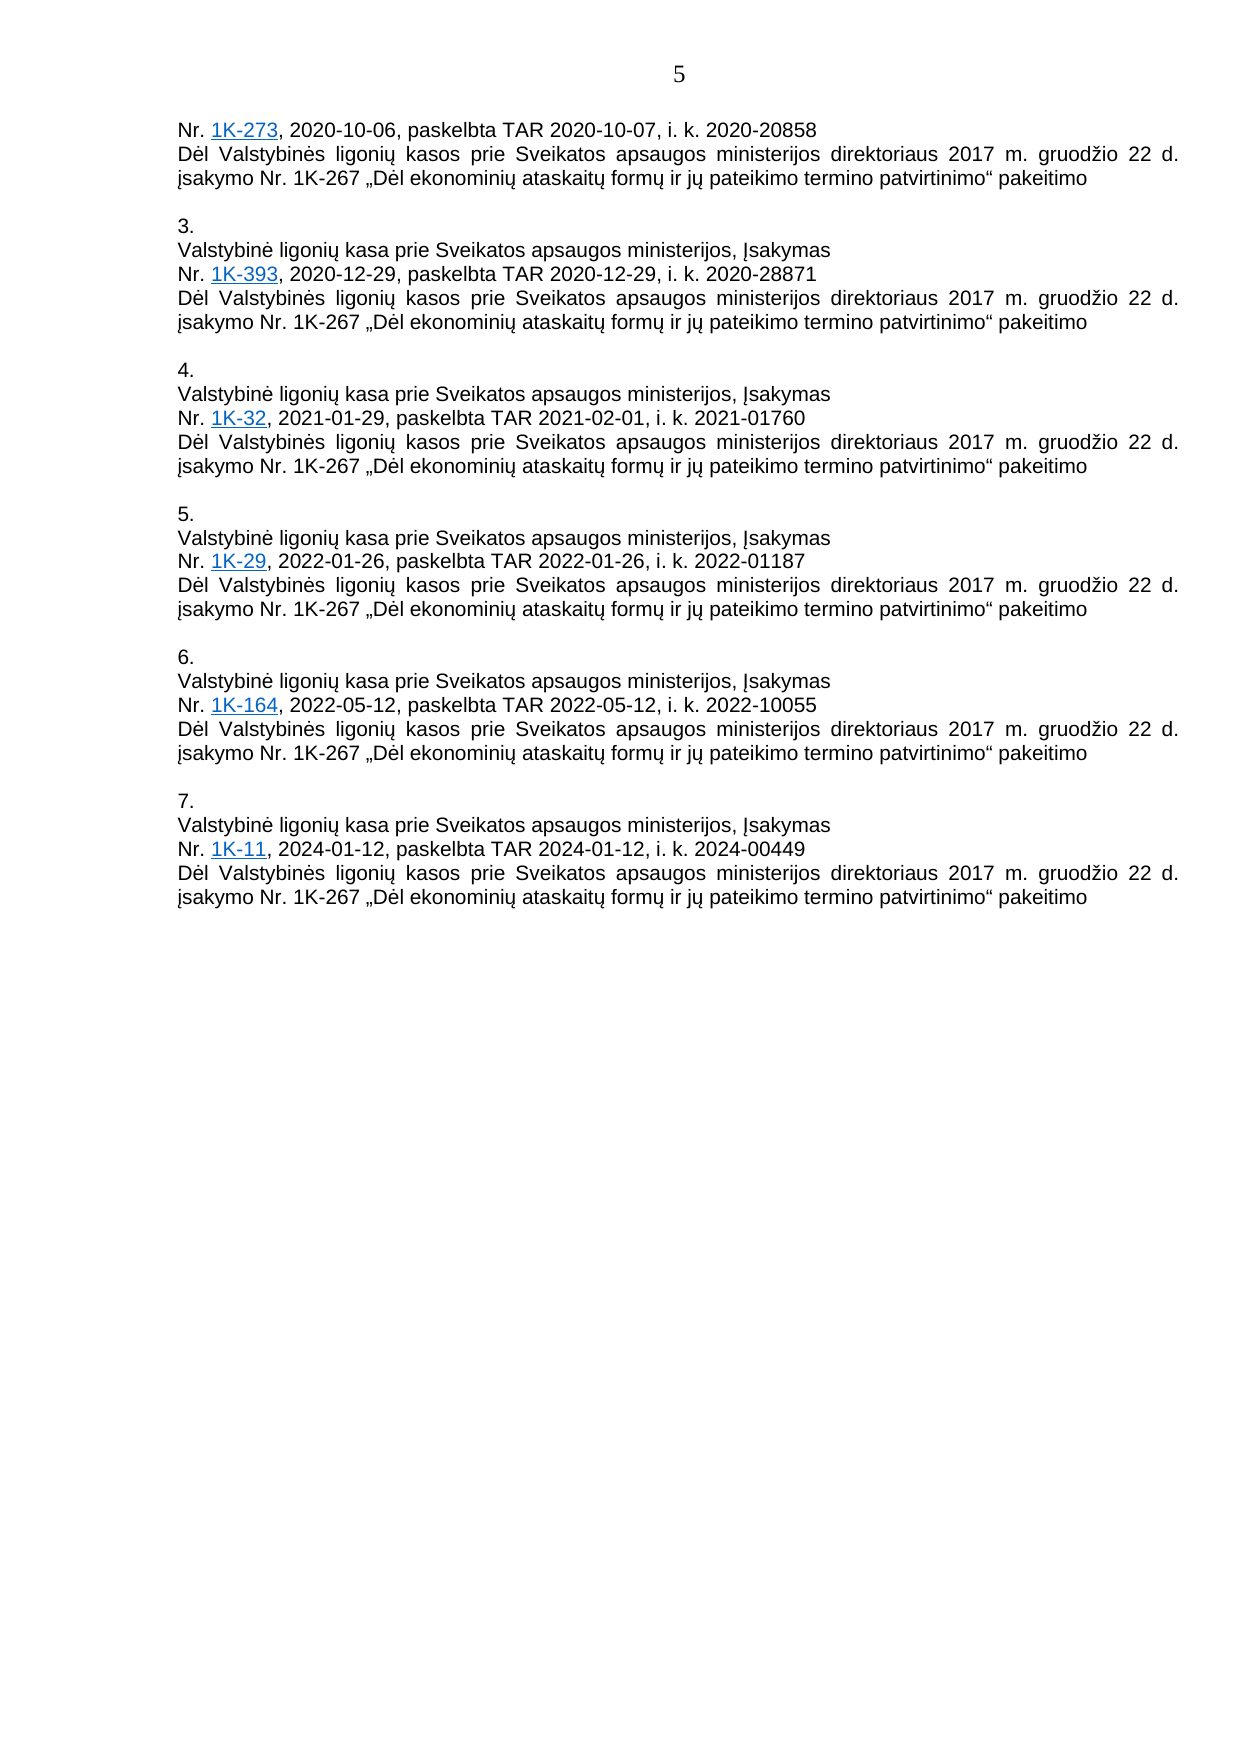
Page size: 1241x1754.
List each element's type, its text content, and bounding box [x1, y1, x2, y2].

text Dėl Valstybinės ligonių kasos prie Sveikatos apsaugos ministerijos direktoriaus 2017 m. gruodžio 22 d. įsakymo Nr. 1K-267 „Dėl ekonominių ataskaitų formų ir jų pateikimo termino patvirtinimo“ pakeitimo [177, 717, 1181, 765]
text Nr. 1K-29, 2022-01-26, paskelbta TAR 2022-01-26, i. k. 2022-01187 [177, 549, 1181, 573]
text 7. [177, 789, 1181, 813]
text Nr. 1K-11, 2024-01-12, paskelbta TAR 2024-01-12, i. k. 2024-00449 [177, 837, 1181, 861]
text Valstybinė ligonių kasa prie Sveikatos apsaugos ministerijos, Įsakymas [177, 382, 1181, 406]
text Valstybinė ligonių kasa prie Sveikatos apsaugos ministerijos, Įsakymas [177, 813, 1181, 837]
text Nr. 1K-32, 2021-01-29, paskelbta TAR 2021-02-01, i. k. 2021-01760 [177, 406, 1181, 429]
text Valstybinė ligonių kasa prie Sveikatos apsaugos ministerijos, Įsakymas [177, 525, 1181, 549]
text Dėl Valstybinės ligonių kasos prie Sveikatos apsaugos ministerijos direktoriaus 2017 m. gruodžio 22 d. įsakymo Nr. 1K-267 „Dėl ekonominių ataskaitų formų ir jų pateikimo termino patvirtinimo“ pakeitimo [177, 142, 1181, 190]
text Dėl Valstybinės ligonių kasos prie Sveikatos apsaugos ministerijos direktoriaus 2017 m. gruodžio 22 d. įsakymo Nr. 1K-267 „Dėl ekonominių ataskaitų formų ir jų pateikimo termino patvirtinimo“ pakeitimo [177, 573, 1181, 621]
text 5. [177, 501, 1181, 525]
text Nr. 1K-273, 2020-10-06, paskelbta TAR 2020-10-07, i. k. 2020-20858 [177, 118, 1181, 142]
text 3. [177, 214, 1181, 238]
text Dėl Valstybinės ligonių kasos prie Sveikatos apsaugos ministerijos direktoriaus 2017 m. gruodžio 22 d. įsakymo Nr. 1K-267 „Dėl ekonominių ataskaitų formų ir jų pateikimo termino patvirtinimo“ pakeitimo [177, 429, 1181, 477]
text 4. [177, 358, 1181, 382]
text Nr. 1K-164, 2022-05-12, paskelbta TAR 2022-05-12, i. k. 2022-10055 [177, 693, 1181, 717]
text Dėl Valstybinės ligonių kasos prie Sveikatos apsaugos ministerijos direktoriaus 2017 m. gruodžio 22 d. įsakymo Nr. 1K-267 „Dėl ekonominių ataskaitų formų ir jų pateikimo termino patvirtinimo“ pakeitimo [177, 861, 1181, 909]
text 6. [177, 645, 1181, 669]
text Dėl Valstybinės ligonių kasos prie Sveikatos apsaugos ministerijos direktoriaus 2017 m. gruodžio 22 d. įsakymo Nr. 1K-267 „Dėl ekonominių ataskaitų formų ir jų pateikimo termino patvirtinimo“ pakeitimo [177, 286, 1181, 334]
text Valstybinė ligonių kasa prie Sveikatos apsaugos ministerijos, Įsakymas [177, 238, 1181, 262]
text Nr. 1K-393, 2020-12-29, paskelbta TAR 2020-12-29, i. k. 2020-28871 [177, 262, 1181, 286]
text Valstybinė ligonių kasa prie Sveikatos apsaugos ministerijos, Įsakymas [177, 669, 1181, 693]
